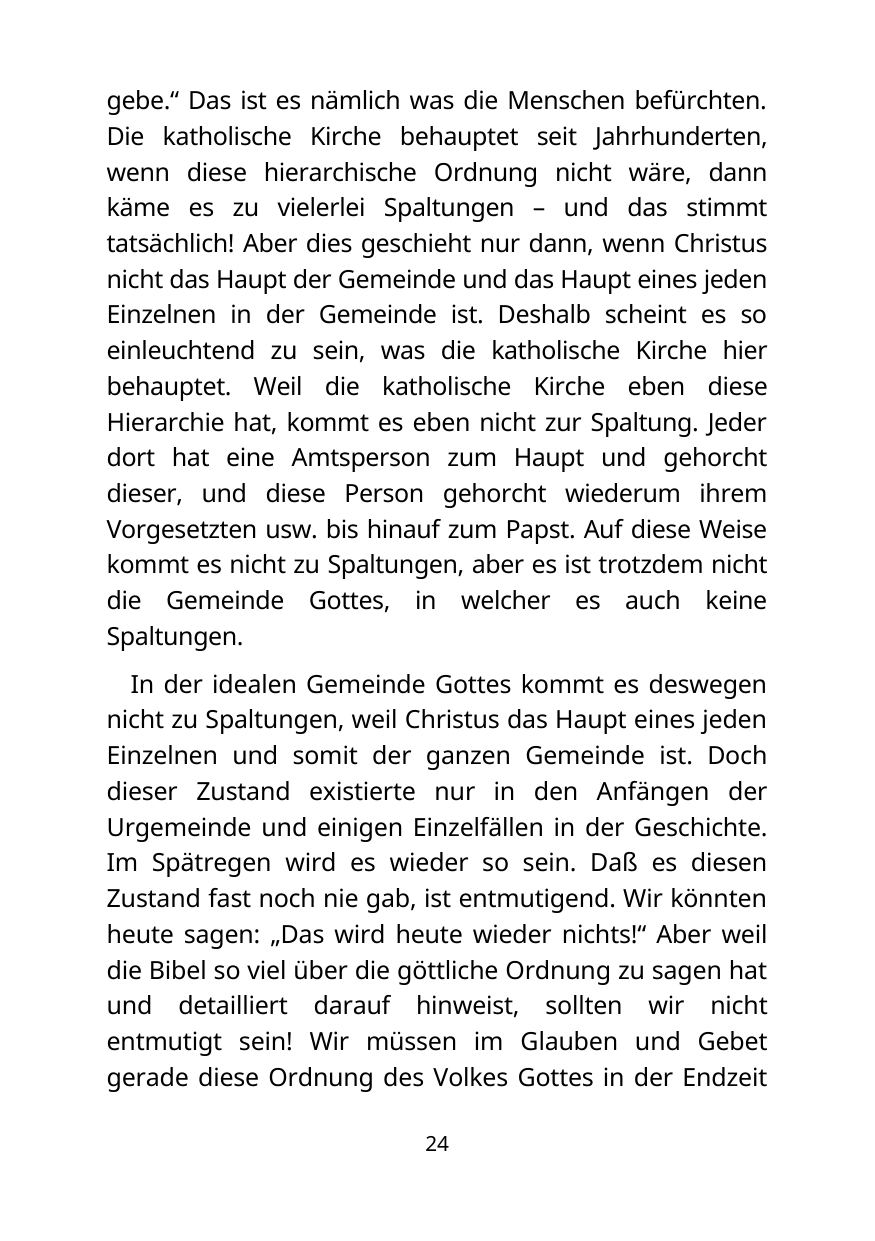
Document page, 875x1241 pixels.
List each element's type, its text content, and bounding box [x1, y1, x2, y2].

text In der idealen Gemeinde Gottes kommt es deswegen nicht zu Spaltungen, weil Christus das Haupt eines jeden Einzelnen und somit der ganzen Gemeinde ist. Doch dieser Zustand existierte nur in den Anfängen der Urgemeinde und einigen Einzelfällen in der Geschichte. Im Spätregen wird es wieder so sein. Daß es diesen Zustand fast noch nie gab, ist entmutigend. Wir könnten heute sagen: „Das wird heute wieder nichts!“ Aber weil die Bibel so viel über die göttliche Ordnung zu sagen hat und detailliert darauf hinweist, sollten wir nicht entmutigt sein! Wir müssen im Glauben und Gebet gerade diese Ordnung des Volkes Gottes in der Endzeit [106, 666, 768, 1093]
text gebe.“ Das ist es nämlich was die Menschen befürchten. Die katholische Kirche behauptet seit Jahrhunderten, wenn diese hierarchische Ordnung nicht wäre, dann käme es zu vielerlei Spaltungen – und das stimmt tatsächlich! Aber dies geschieht nur dann, wenn Christus nicht das Haupt der Gemeinde und das Haupt eines jeden Einzelnen in der Gemeinde ist. Deshalb scheint es so einleuchtend zu sein, was die katholische Kirche hier behauptet. Weil die katholische Kirche eben diese Hierarchie hat, kommt es eben nicht zur Spaltung. Jeder dort hat eine Amtsperson zum Haupt und gehorcht dieser, und diese Person gehorcht wiederum ihrem Vorgesetzten usw. bis hinauf zum Papst. Auf diese Weise kommt es nicht zu Spaltungen, aber es ist trotzdem nicht die Gemeinde Gottes, in welcher es auch keine Spaltungen. [106, 83, 768, 653]
